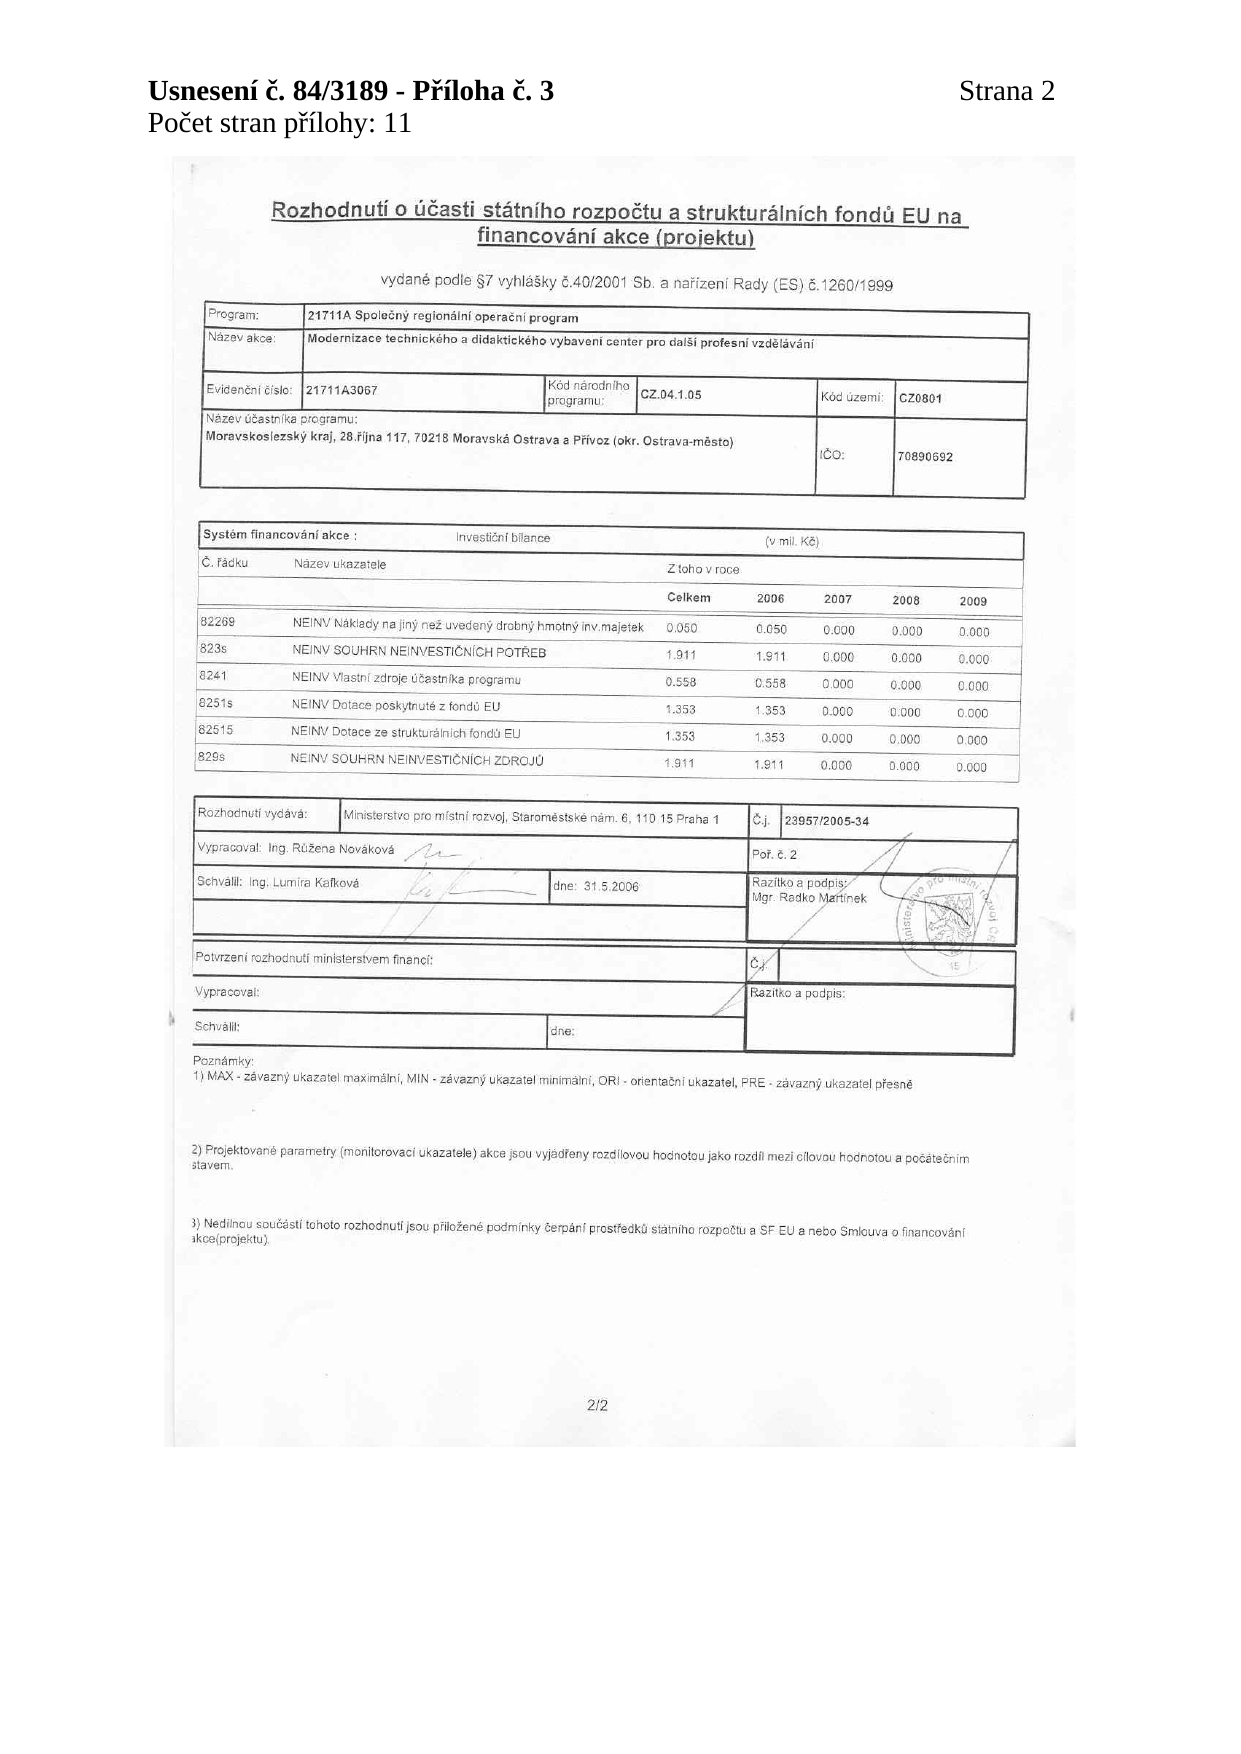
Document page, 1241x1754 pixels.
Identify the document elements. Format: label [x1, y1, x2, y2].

picture [164, 156, 1076, 1447]
